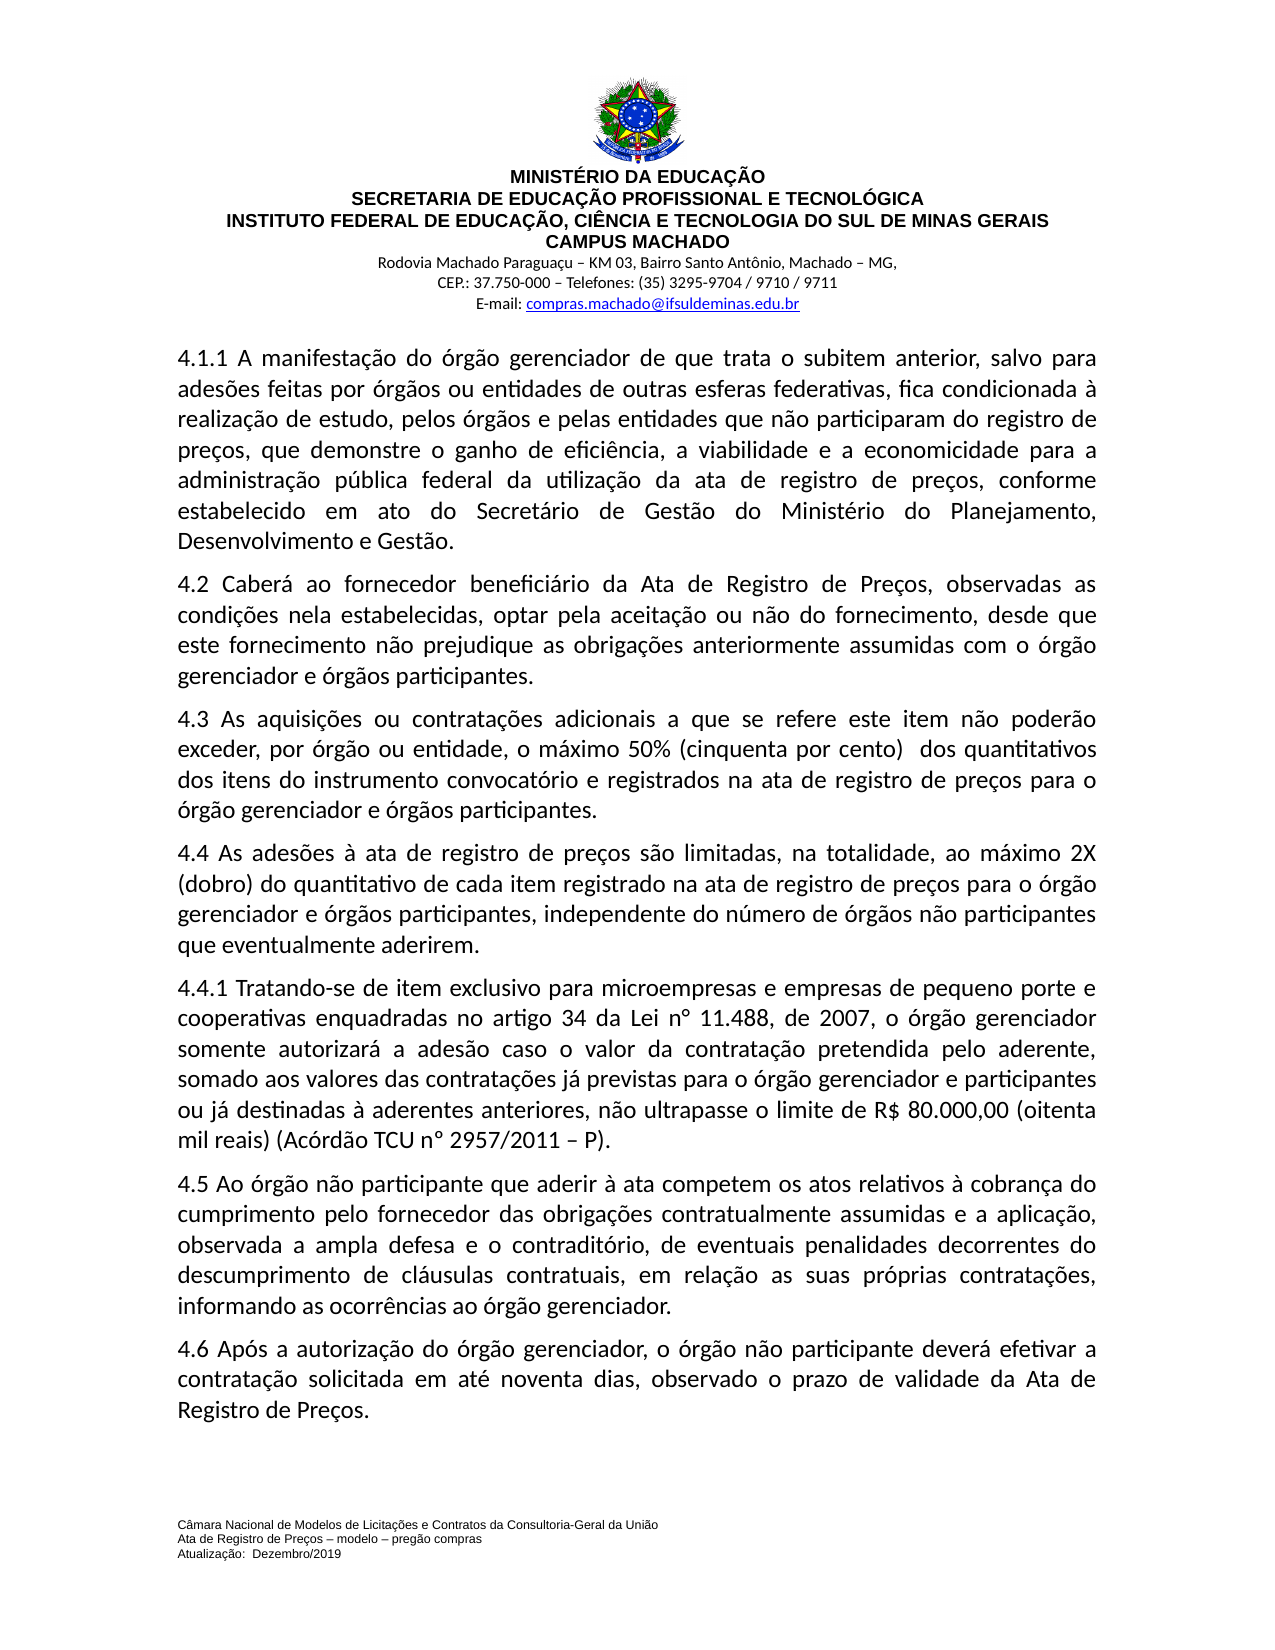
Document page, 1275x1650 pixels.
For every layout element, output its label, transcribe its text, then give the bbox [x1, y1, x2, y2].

list 4.3 As aquisições ou contratações adicionais a que se refere este item não poderão exceder, por órgão ou entidade, o máximo 50% (cinquenta por cento) dos quantitativos dos itens do instrumento convocatório e registrados na ata de registro de preços para o órgão gerenciador e órgãos participantes. [177, 703, 1098, 825]
picture [588, 75, 687, 165]
list 4.4 As adesões à ata de registro de preços são limitadas, na totalidade, ao máximo 2X (dobro) do quantitativo de cada item registrado na ata de registro de preços para o órgão gerenciador e órgãos participantes, independente do número de órgãos não participantes que eventualmente aderirem. [177, 837, 1098, 959]
list 4.6 Após a autorização do órgão gerenciador, o órgão não participante deverá efetivar a contratação solicitada em até noventa dias, observado o prazo de validade da Ata de Registro de Preços. [177, 1333, 1098, 1424]
list 4.4.1 Tratando-se de item exclusivo para microempresas e empresas de pequeno porte e cooperativas enquadradas no artigo 34 da Lei n° 11.488, de 2007, o órgão gerenciador somente autorizará a adesão caso o valor da contratação pretendida pelo aderente, somado aos valores das contratações já previstas para o órgão gerenciador e participantes ou já destinadas à aderentes anteriores, não ultrapasse o limite de R$ 80.000,00 (oitenta mil reais) (Acórdão TCU nº 2957/2011 – P). [177, 972, 1098, 1155]
list 4.1.1 A manifestação do órgão gerenciador de que trata o subitem anterior, salvo para adesões feitas por órgãos ou entidades de outras esferas federativas, fica condicionada à realização de estudo, pelos órgãos e pelas entidades que não participaram do registro de preços, que demonstre o ganho de eficiência, a viabilidade e a economicidade para a administração pública federal da utilização da ata de registro de preços, conforme estabelecido em ato do Secretário de Gestão do Ministério do Planejamento, Desenvolvimento e Gestão. [177, 342, 1098, 556]
list 4.5 Ao órgão não participante que aderir à ata competem os atos relativos à cobrança do cumprimento pelo fornecedor das obrigações contratualmente assumidas e a aplicação, observada a ampla defesa e o contraditório, de eventuais penalidades decorrentes do descumprimento de cláusulas contratuais, em relação as suas próprias contratações, informando as ocorrências ao órgão gerenciador. [177, 1168, 1098, 1320]
list 4.2 Caberá ao fornecedor beneficiário da Ata de Registro de Preços, observadas as condições nela estabelecidas, optar pela aceitação ou não do fornecimento, desde que este fornecimento não prejudique as obrigações anteriormente assumidas com o órgão gerenciador e órgãos participantes. [177, 568, 1098, 690]
